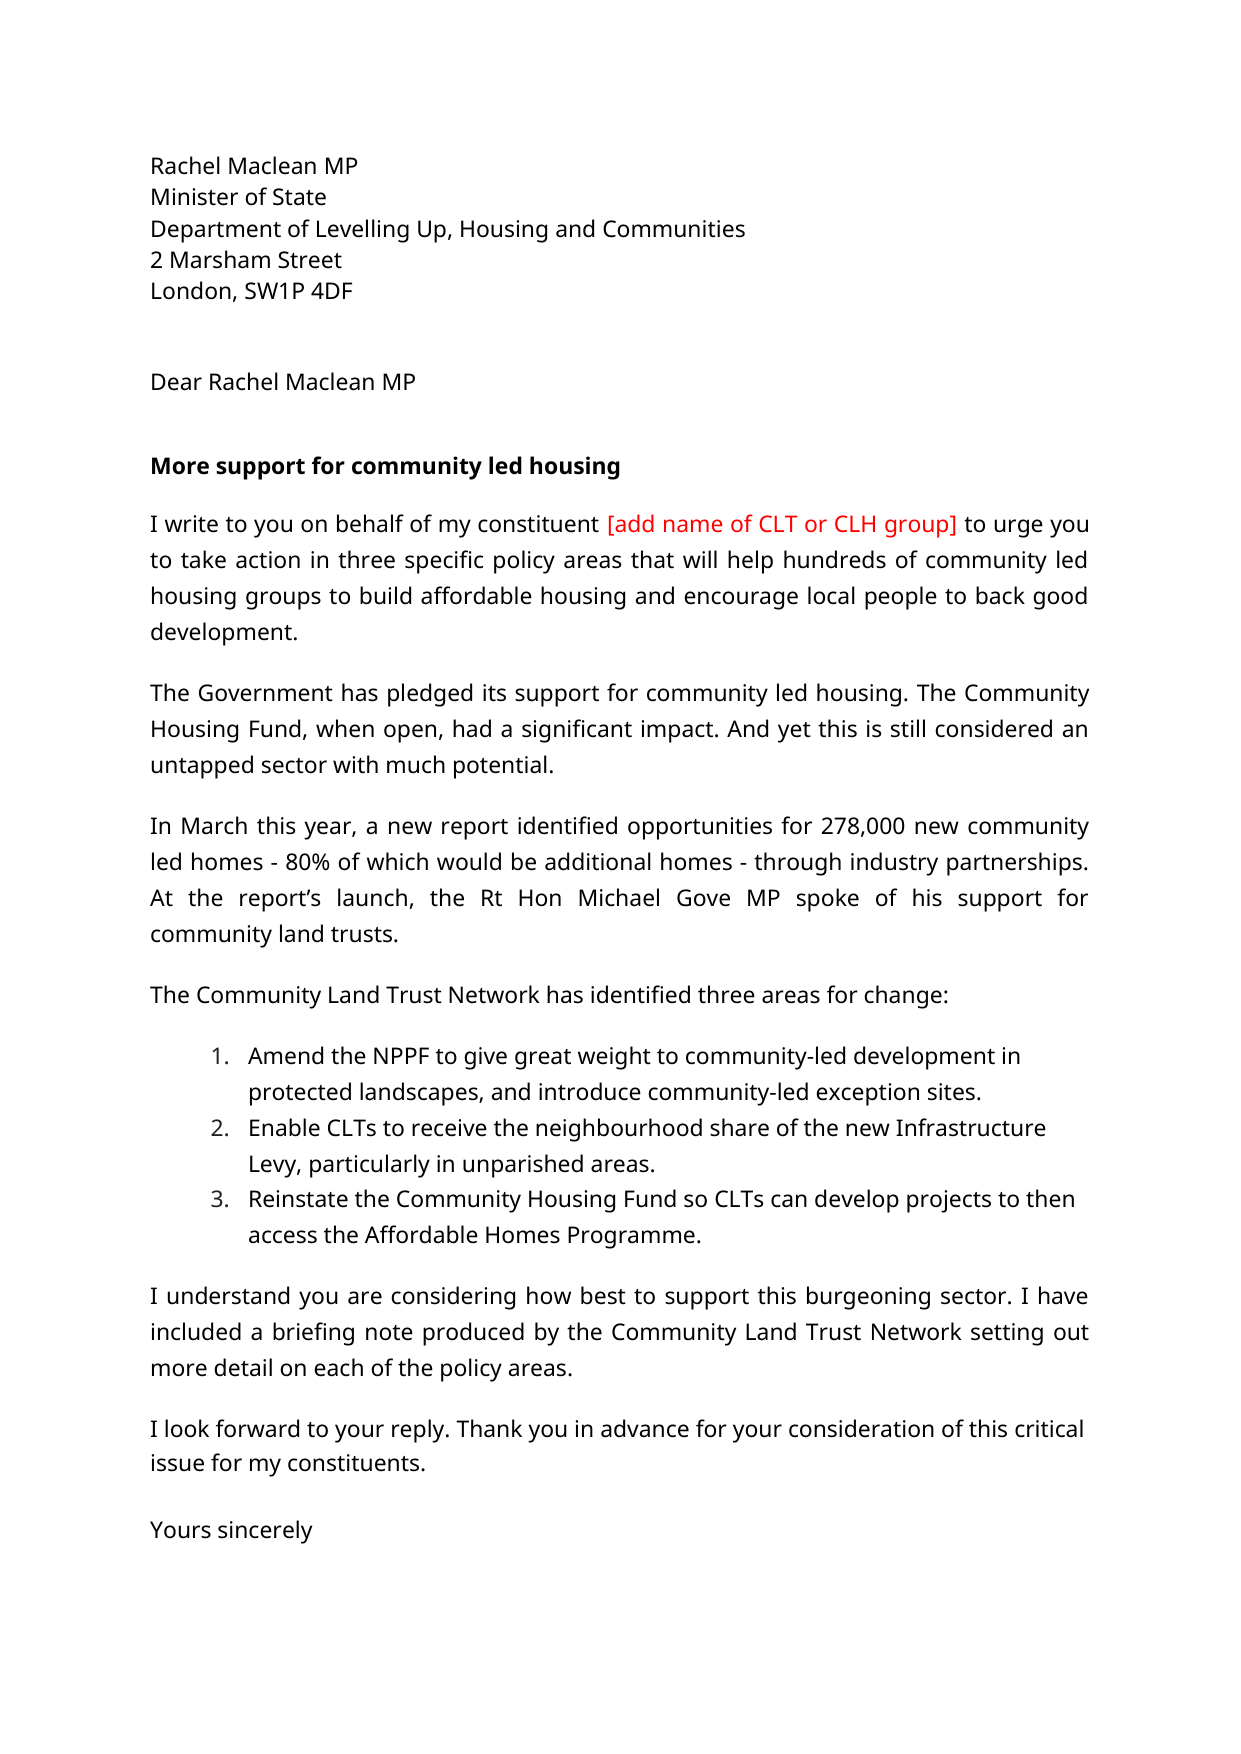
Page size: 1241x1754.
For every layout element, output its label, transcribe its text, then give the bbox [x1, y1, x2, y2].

text London, SW1P 4DF [150, 275, 1090, 334]
text Department of Levelling Up, Housing and Communities [150, 212, 1090, 244]
text Dear Rachel Maclean MP [150, 366, 1090, 397]
text [150, 1565, 1090, 1593]
text I look forward to your reply. Thank you in advance for your consideration of this critical issue for my constituents. Yours sincerely [150, 1413, 1090, 1546]
list Reinstate the Community Housing Fund so CLTs can develop projects to then access the Affordable Homes Programme. [210, 1183, 1090, 1251]
text Minister of State [150, 181, 1090, 212]
text I write to you on behalf of my constituent [add name of CLT or CLH group] to urge you to take action in three specific policy areas that will help hundreds of community led housing groups to build affordable housing and encourage local people to back good development. [150, 508, 1090, 647]
text The Community Land Trust Network has identified three areas for change: [150, 979, 1090, 1010]
text I understand you are considering how best to support this burgeoning sector. I have included a briefing note produced by the Community Land Trust Network setting out more detail on each of the policy areas. [150, 1280, 1090, 1383]
text Rachel Maclean MP [150, 150, 1090, 181]
text More support for community led housing [150, 416, 1090, 481]
text 2 Marsham Street [150, 244, 1090, 275]
text In March this year, a new report identified opportunities for 278,000 new community led homes - 80% of which would be additional homes - through industry partnerships. At the report’s launch, the Rt Hon Michael Gove MP spoke of his support for community land trusts. [150, 810, 1090, 949]
list Amend the NPPF to give great weight to community-led development in protected landscapes, and introduce community-led exception sites. [210, 1040, 1090, 1107]
list Enable CLTs to receive the neighbourhood share of the new Infrastructure Levy, particularly in unparished areas. [210, 1112, 1090, 1179]
text The Government has pledged its support for community led housing. The Community Housing Fund, when open, had a significant impact. And yet this is still considered an untapped sector with much potential. [150, 677, 1090, 780]
